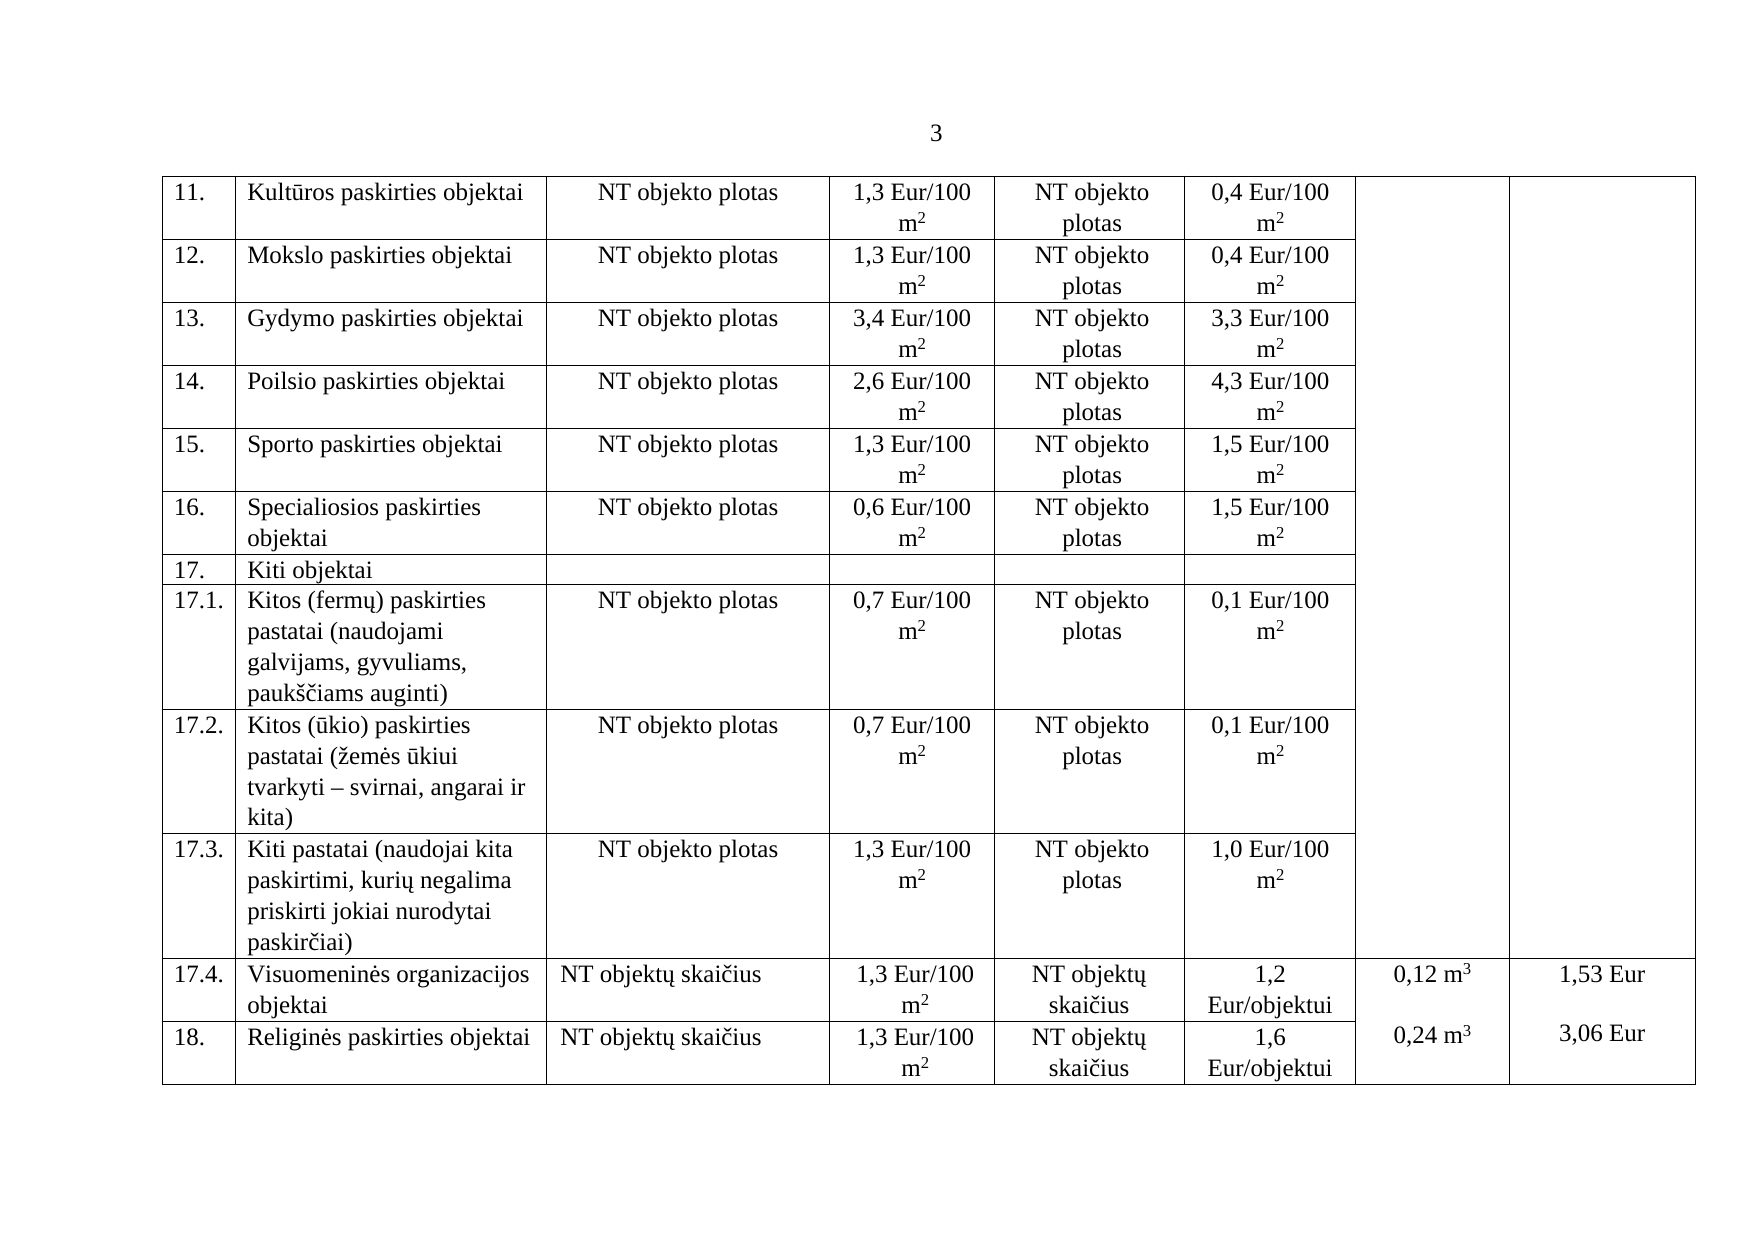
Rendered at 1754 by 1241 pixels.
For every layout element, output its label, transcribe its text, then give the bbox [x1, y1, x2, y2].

table_cell Poilsio paskirties objektai [236, 366, 546, 428]
table_cell NT objekto plotas [995, 177, 1184, 239]
table_cell Kitos (fermų) paskirties pastatai (naudojami galvijams, gyvuliams, paukščiams auginti) [236, 585, 546, 708]
table_cell 17.3. [163, 834, 235, 957]
table_cell 0,1 Eur/100 m2 [1185, 585, 1355, 708]
table_cell 13. [163, 303, 235, 365]
table_cell [1510, 177, 1695, 957]
table_cell 14. [163, 366, 235, 428]
table_cell 1,2 Eur/objektui [1185, 959, 1355, 1021]
table_cell 17.2. [163, 710, 235, 833]
table_cell [1185, 555, 1355, 584]
table_cell NT objekto plotas [995, 366, 1184, 428]
table_cell 18. [163, 1022, 235, 1083]
table_cell 0,6 Eur/100 m2 [830, 492, 994, 554]
table_cell NT objekto plotas [547, 492, 829, 554]
table_cell 2,6 Eur/100 m2 [830, 366, 994, 428]
table_cell NT objekto plotas [547, 710, 829, 833]
table_cell 11. [163, 177, 235, 239]
table_cell NT objekto plotas [547, 366, 829, 428]
table_cell NT objekto plotas [995, 834, 1184, 957]
table_cell NT objekto plotas [547, 429, 829, 491]
table_cell Visuomeninės organizacijos objektai [236, 959, 546, 1021]
table_cell 12. [163, 240, 235, 302]
table_cell Kultūros paskirties objektai [236, 177, 546, 239]
table_cell 3,4 Eur/100 m2 [830, 303, 994, 365]
table_cell NT objekto plotas [995, 240, 1184, 302]
table_cell [995, 555, 1184, 584]
table_cell 1,3 Eur/100 m2 [830, 177, 994, 239]
table_cell 1,3 Eur/100 m2 [830, 240, 994, 302]
table_cell NT objekto plotas [995, 492, 1184, 554]
table_cell NT objekto plotas [547, 177, 829, 239]
table_cell NT objektų skaičius [995, 959, 1184, 1021]
table_cell NT objekto plotas [547, 834, 829, 957]
table_cell 15. [163, 429, 235, 491]
table_cell 0,4 Eur/100 m2 [1185, 240, 1355, 302]
table_cell 1,3 Eur/100 m2 [830, 959, 994, 1021]
table_cell 1,6 Eur/objektui [1185, 1022, 1355, 1083]
table_cell 1,5 Eur/100 m2 [1185, 492, 1355, 554]
table_cell Religinės paskirties objektai [236, 1022, 546, 1083]
table_cell 3,3 Eur/100 m2 [1185, 303, 1355, 365]
table_cell NT objektų skaičius [995, 1022, 1184, 1083]
table_cell [1356, 177, 1509, 957]
table_cell 0,12 m3 0,24 m3 [1356, 959, 1509, 1083]
table_cell Kitos (ūkio) paskirties pastatai (žemės ūkiui tvarkyti – svirnai, angarai ir kita) [236, 710, 546, 833]
table_cell 0,7 Eur/100 m2 [830, 585, 994, 708]
table_cell 17.1. [163, 585, 235, 708]
table_cell 0,4 Eur/100 m2 [1185, 177, 1355, 239]
table_cell NT objekto plotas [547, 303, 829, 365]
table_cell NT objekto plotas [995, 710, 1184, 833]
table_cell 17.4. [163, 959, 235, 1021]
table_cell 16. [163, 492, 235, 554]
table_cell Specialiosios paskirties objektai [236, 492, 546, 554]
table_cell 1,3 Eur/100 m2 [830, 1022, 994, 1083]
table_cell 1,5 Eur/100 m2 [1185, 429, 1355, 491]
table_cell 1,0 Eur/100 m2 [1185, 834, 1355, 957]
table_cell 1,3 Eur/100 m2 [830, 429, 994, 491]
table_cell Sporto paskirties objektai [236, 429, 546, 491]
table_cell NT objekto plotas [995, 303, 1184, 365]
table_cell NT objekto plotas [547, 585, 829, 708]
table_cell NT objektų skaičius [547, 1022, 829, 1083]
table_cell 0,1 Eur/100 m2 [1185, 710, 1355, 833]
table_cell 0,7 Eur/100 m2 [830, 710, 994, 833]
table_cell NT objekto plotas [995, 585, 1184, 708]
table_cell Mokslo paskirties objektai [236, 240, 546, 302]
table_cell 1,3 Eur/100 m2 [830, 834, 994, 957]
table_cell Kiti pastatai (naudojai kita paskirtimi, kurių negalima priskirti jokiai nurodytai paskirčiai) [236, 834, 546, 957]
table_cell 4,3 Eur/100 m2 [1185, 366, 1355, 428]
table_cell [547, 555, 829, 584]
table_cell 1,53 Eur 3,06 Eur [1510, 959, 1695, 1083]
table_cell NT objekto plotas [995, 429, 1184, 491]
table_cell [830, 555, 994, 584]
table_cell Kiti objektai [236, 555, 546, 584]
table_cell NT objektų skaičius [547, 959, 829, 1021]
table_cell 17. [163, 555, 235, 584]
table_cell NT objekto plotas [547, 240, 829, 302]
table_cell Gydymo paskirties objektai [236, 303, 546, 365]
